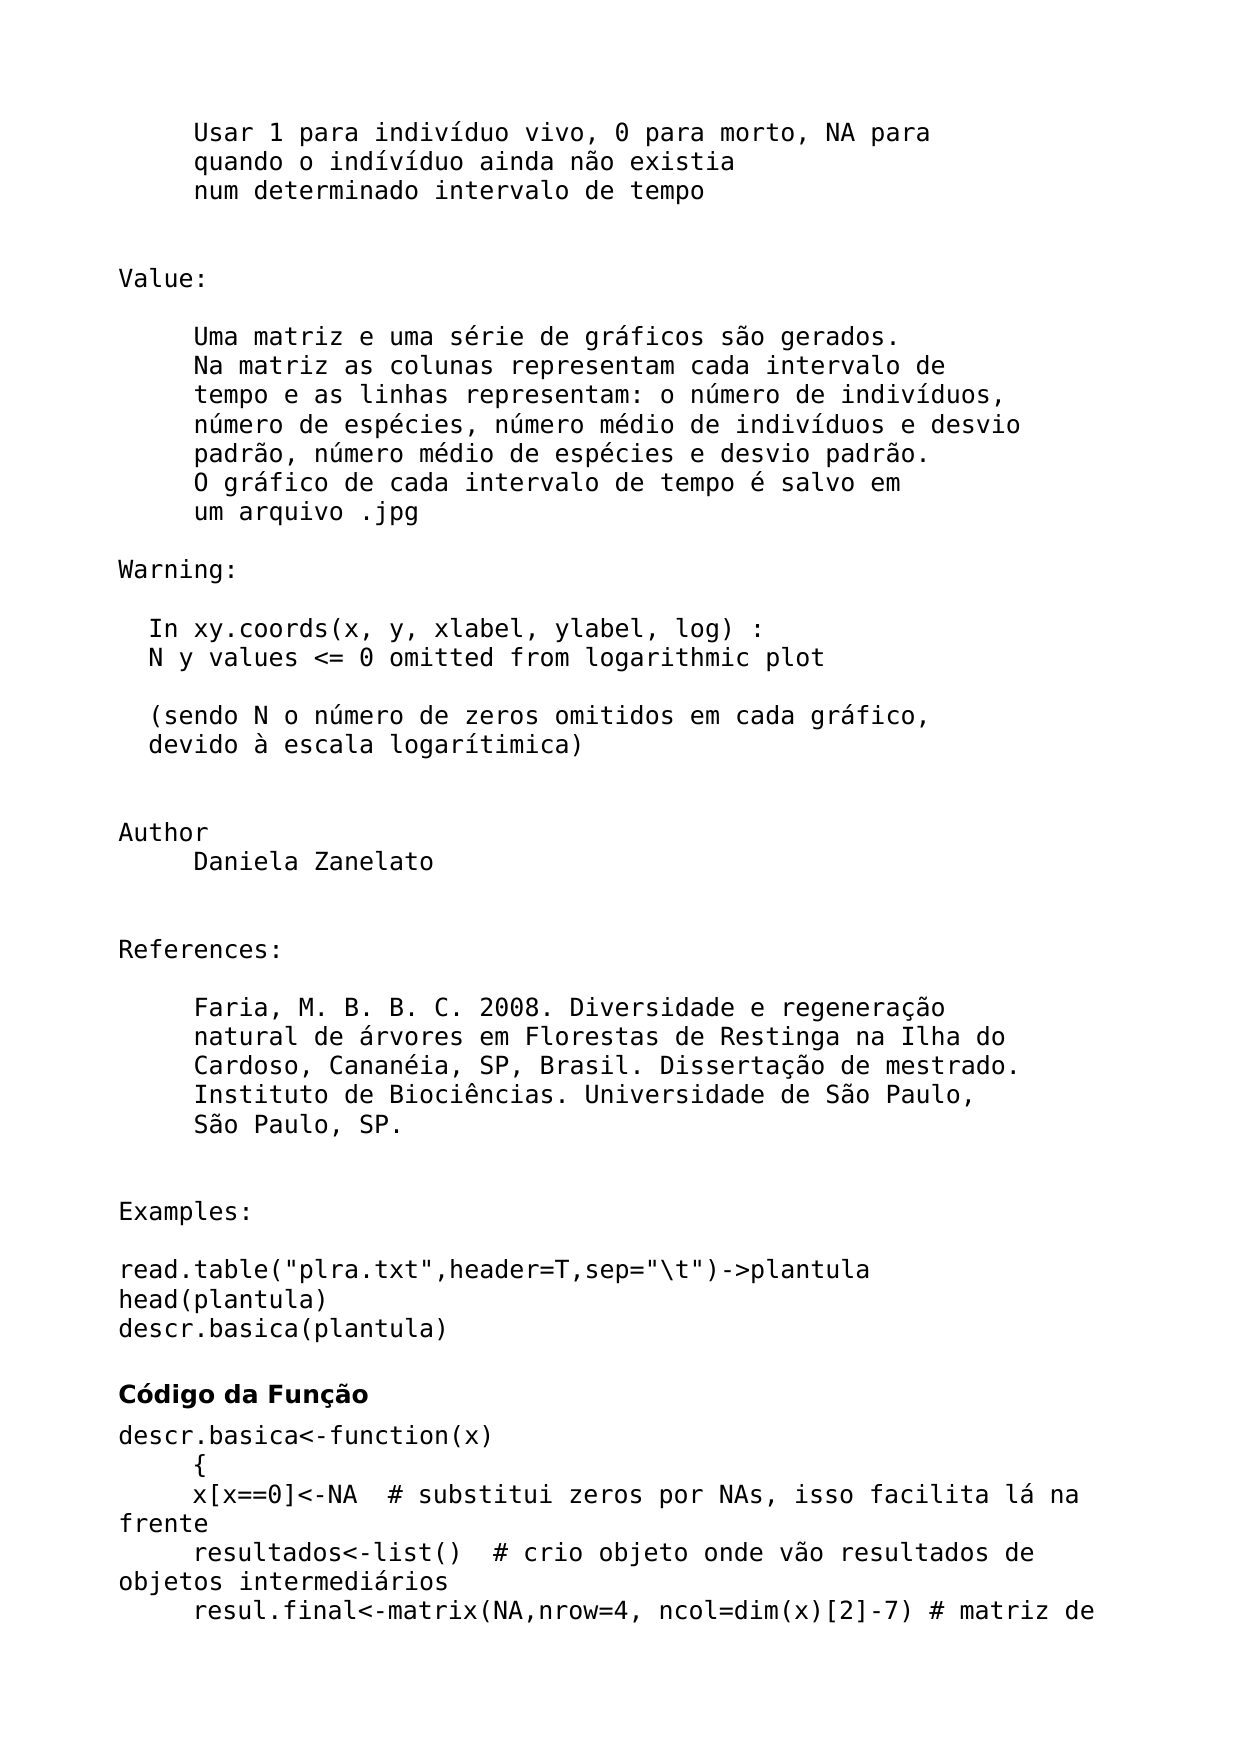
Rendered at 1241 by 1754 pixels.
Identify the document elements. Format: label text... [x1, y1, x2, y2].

subtitle Código da Função [118, 1380, 1122, 1409]
text Usar 1 para indivíduo vivo, 0 para morto, NA para quando o indívíduo ainda não existia num determinado intervalo de tempo Value: Uma matriz e uma série de gráficos são gerados. Na matriz as colunas representam cada intervalo de tempo e as linhas representam: o número de indivíduos, número de espécies, número médio de indivíduos e desvio padrão, número médio de espécies e desvio padrão. O gráfico de cada intervalo de tempo é salvo em um arquivo .jpg Warning: In xy.coords(x, y, xlabel, ylabel, log) : N y values <= 0 omitted from logarithmic plot (sendo N o número de zeros omitidos em cada gráfico, devido à escala logarítimica) Author Daniela Zanelato References: Faria, M. B. B. C. 2008. Diversidade e regeneração natural de árvores em Florestas de Restinga na Ilha do Cardoso, Cananéia, SP, Brasil. Dissertação de mestrado. Instituto de Biociências. Universidade de São Paulo, São Paulo, SP. Examples: read.table("plra.txt",header=T,sep="\t")->plantula head(plantula) descr.basica(plantula) [118, 118, 1122, 1343]
text descr.basica<-function(x) { x[x==0]<-NA # substitui zeros por NAs, isso facilita lá na frente resultados<-list() # crio objeto onde vão resultados de objetos intermediários resul.final<-matrix(NA,nrow=4, ncol=dim(x)[2]-7) # matriz de [118, 1422, 1122, 1626]
